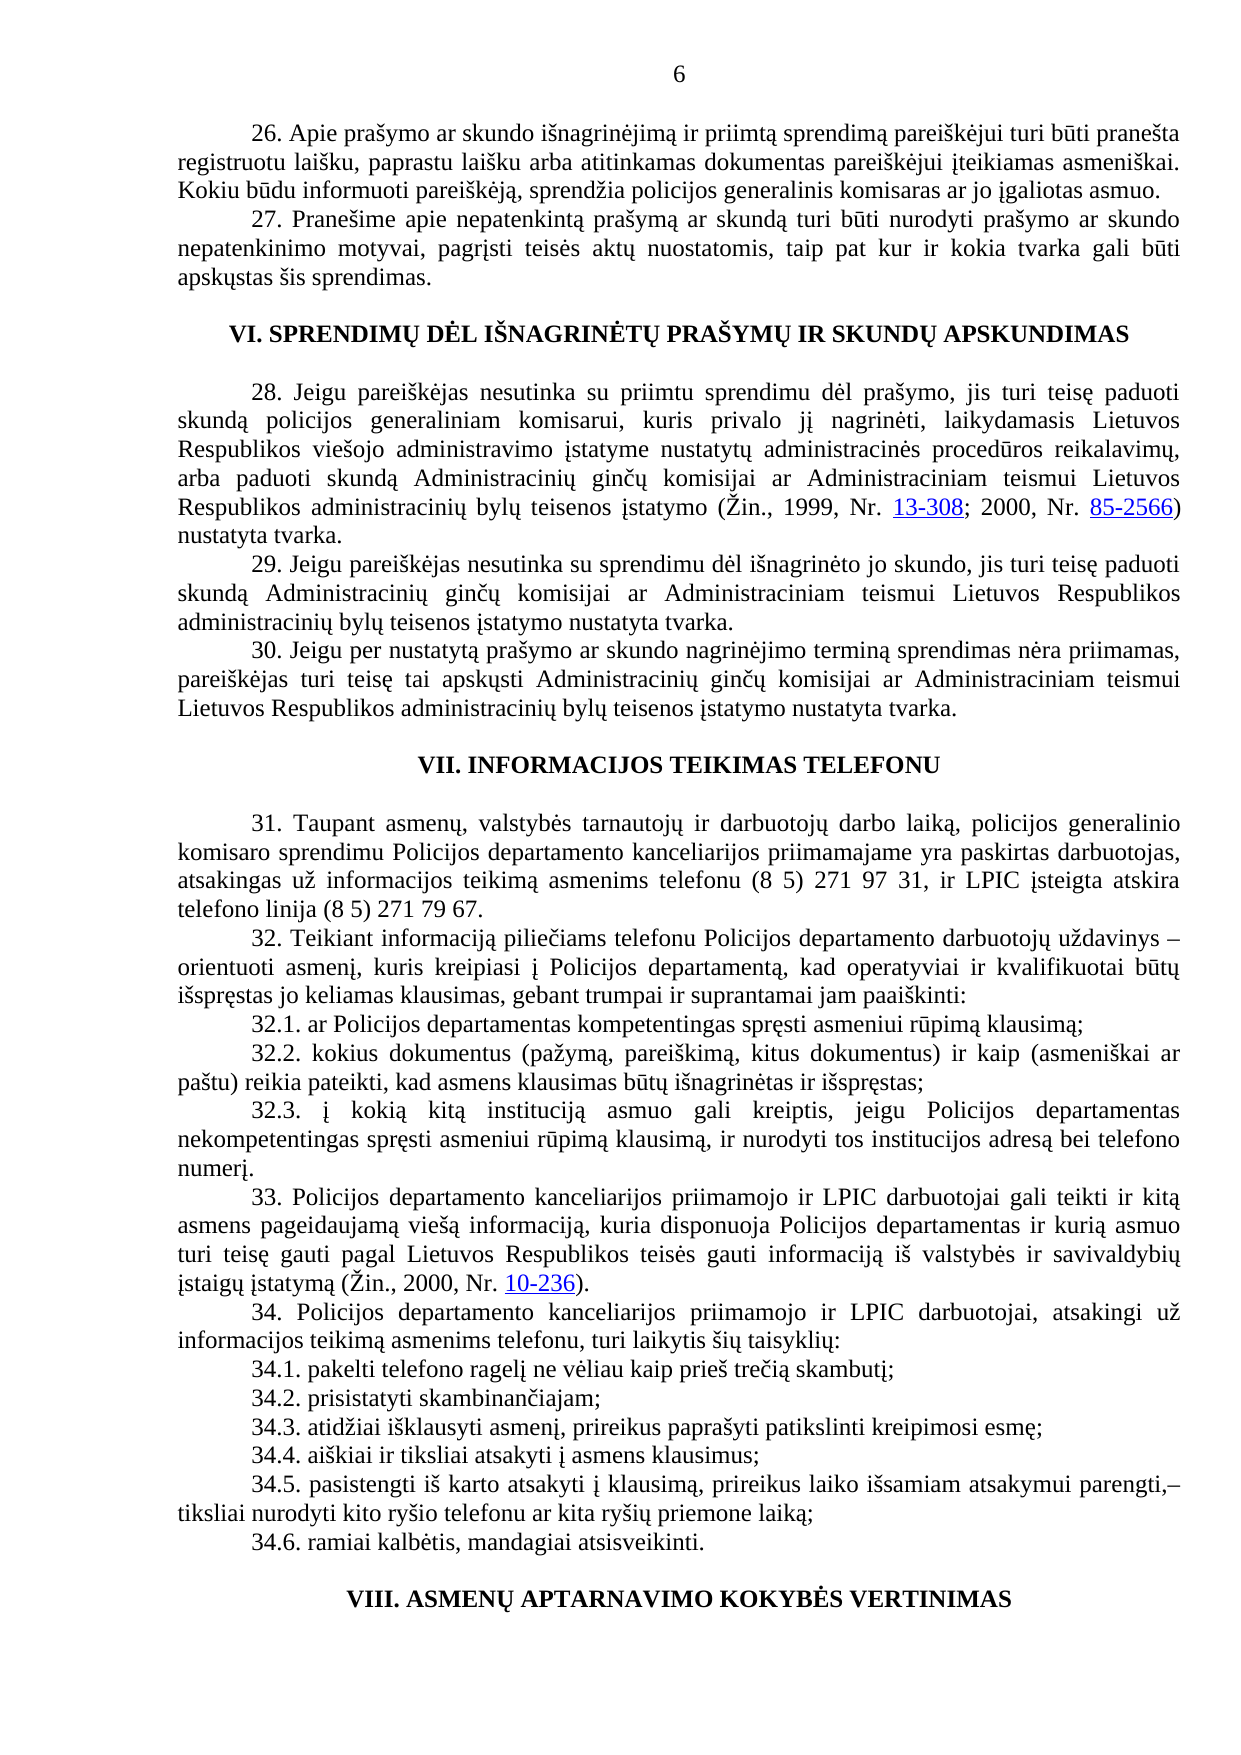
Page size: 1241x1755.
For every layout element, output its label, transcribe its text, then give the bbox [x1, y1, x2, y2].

text 34.4. aiškiai ir tiksliai atsakyti į asmens klausimus; [177, 1441, 1181, 1469]
text 34.1. pakelti telefono ragelį ne vėliau kaip prieš trečią skambutį; [177, 1354, 1181, 1383]
text 26. Apie prašymo ar skundo išnagrinėjimą ir priimtą sprendimą pareiškėjui turi būti pranešta registruotu laišku, paprastu laišku arba atitinkamas dokumentas pareiškėjui įteikiamas asmeniškai. Kokiu būdu informuoti pareiškėją, sprendžia policijos generalinis komisaras ar jo įgaliotas asmuo. [177, 118, 1181, 204]
text 32. Teikiant informaciją piliečiams telefonu Policijos departamento darbuotojų uždavinys – orientuoti asmenį, kuris kreipiasi į Policijos departamentą, kad operatyviai ir kvalifikuotai būtų išspręstas jo keliamas klausimas, gebant trumpai ir suprantamai jam paaiškinti: [177, 923, 1181, 1009]
text 32.2. kokius dokumentus (pažymą, pareiškimą, kitus dokumentus) ir kaip (asmeniškai ar paštu) reikia pateikti, kad asmens klausimas būtų išnagrinėtas ir išspręstas; [177, 1038, 1181, 1096]
text 34.5. pasistengti iš karto atsakyti į klausimą, prireikus laiko išsamiam atsakymui parengti,– tiksliai nurodyti kito ryšio telefonu ar kita ryšių priemone laiką; [177, 1469, 1181, 1527]
text 34.2. prisistatyti skambinančiajam; [177, 1383, 1181, 1412]
text VII. INFORMACIJOS TEIKIMAS TELEFONU [177, 751, 1181, 779]
text 31. Taupant asmenų, valstybės tarnautojų ir darbuotojų darbo laiką, policijos generalinio komisaro sprendimu Policijos departamento kanceliarijos priimamajame yra paskirtas darbuotojas, atsakingas už informacijos teikimą asmenims telefonu (8 5) 271 97 31, ir LPIC įsteigta atskira telefono linija (8 5) 271 79 67. [177, 808, 1181, 923]
text 33. Policijos departamento kanceliarijos priimamojo ir LPIC darbuotojai gali teikti ir kitą asmens pageidaujamą viešą informaciją, kuria disponuoja Policijos departamentas ir kurią asmuo turi teisę gauti pagal Lietuvos Respublikos teisės gauti informaciją iš valstybės ir savivaldybių įstaigų įstatymą (Žin., 2000, Nr. 10-236). [177, 1182, 1181, 1297]
text 32.1. ar Policijos departamentas kompetentingas spręsti asmeniui rūpimą klausimą; [177, 1009, 1181, 1038]
text 34. Policijos departamento kanceliarijos priimamojo ir LPIC darbuotojai, atsakingi už informacijos teikimą asmenims telefonu, turi laikytis šių taisyklių: [177, 1297, 1181, 1354]
text 29. Jeigu pareiškėjas nesutinka su sprendimu dėl išnagrinėto jo skundo, jis turi teisę paduoti skundą Administracinių ginčų komisijai ar Administraciniam teismui Lietuvos Respublikos administracinių bylų teisenos įstatymo nustatyta tvarka. [177, 549, 1181, 636]
text 27. Pranešime apie nepatenkintą prašymą ar skundą turi būti nurodyti prašymo ar skundo nepatenkinimo motyvai, pagrįsti teisės aktų nuostatomis, taip pat kur ir kokia tvarka gali būti apskųstas šis sprendimas. [177, 204, 1181, 291]
text 34.3. atidžiai išklausyti asmenį, prireikus paprašyti patikslinti kreipimosi esmę; [177, 1412, 1181, 1441]
text 28. Jeigu pareiškėjas nesutinka su priimtu sprendimu dėl prašymo, jis turi teisę paduoti skundą policijos generaliniam komisarui, kuris privalo jį nagrinėti, laikydamasis Lietuvos Respublikos viešojo administravimo įstatyme nustatytų administracinės procedūros reikalavimų, arba paduoti skundą Administracinių ginčų komisijai ar Administraciniam teismui Lietuvos Respublikos administracinių bylų teisenos įstatymo (Žin., 1999, Nr. 13-308; 2000, Nr. 85-2566) nustatyta tvarka. [177, 377, 1181, 549]
text 34.6. ramiai kalbėtis, mandagiai atsisveikinti. [177, 1527, 1181, 1556]
text 30. Jeigu per nustatytą prašymo ar skundo nagrinėjimo terminą sprendimas nėra priimamas, pareiškėjas turi teisę tai apskųsti Administracinių ginčų komisijai ar Administraciniam teismui Lietuvos Respublikos administracinių bylų teisenos įstatymo nustatyta tvarka. [177, 636, 1181, 722]
text 32.3. į kokią kitą instituciją asmuo gali kreiptis, jeigu Policijos departamentas nekompetentingas spręsti asmeniui rūpimą klausimą, ir nurodyti tos institucijos adresą bei telefono numerį. [177, 1096, 1181, 1182]
text VIII. ASMENŲ APTARNAVIMO KOKYBĖS VERTINIMAS [177, 1584, 1181, 1613]
text VI. SPRENDIMŲ DĖL IŠNAGRINĖTŲ PRAŠYMŲ IR SKUNDŲ APSKUNDIMAS [177, 319, 1181, 348]
